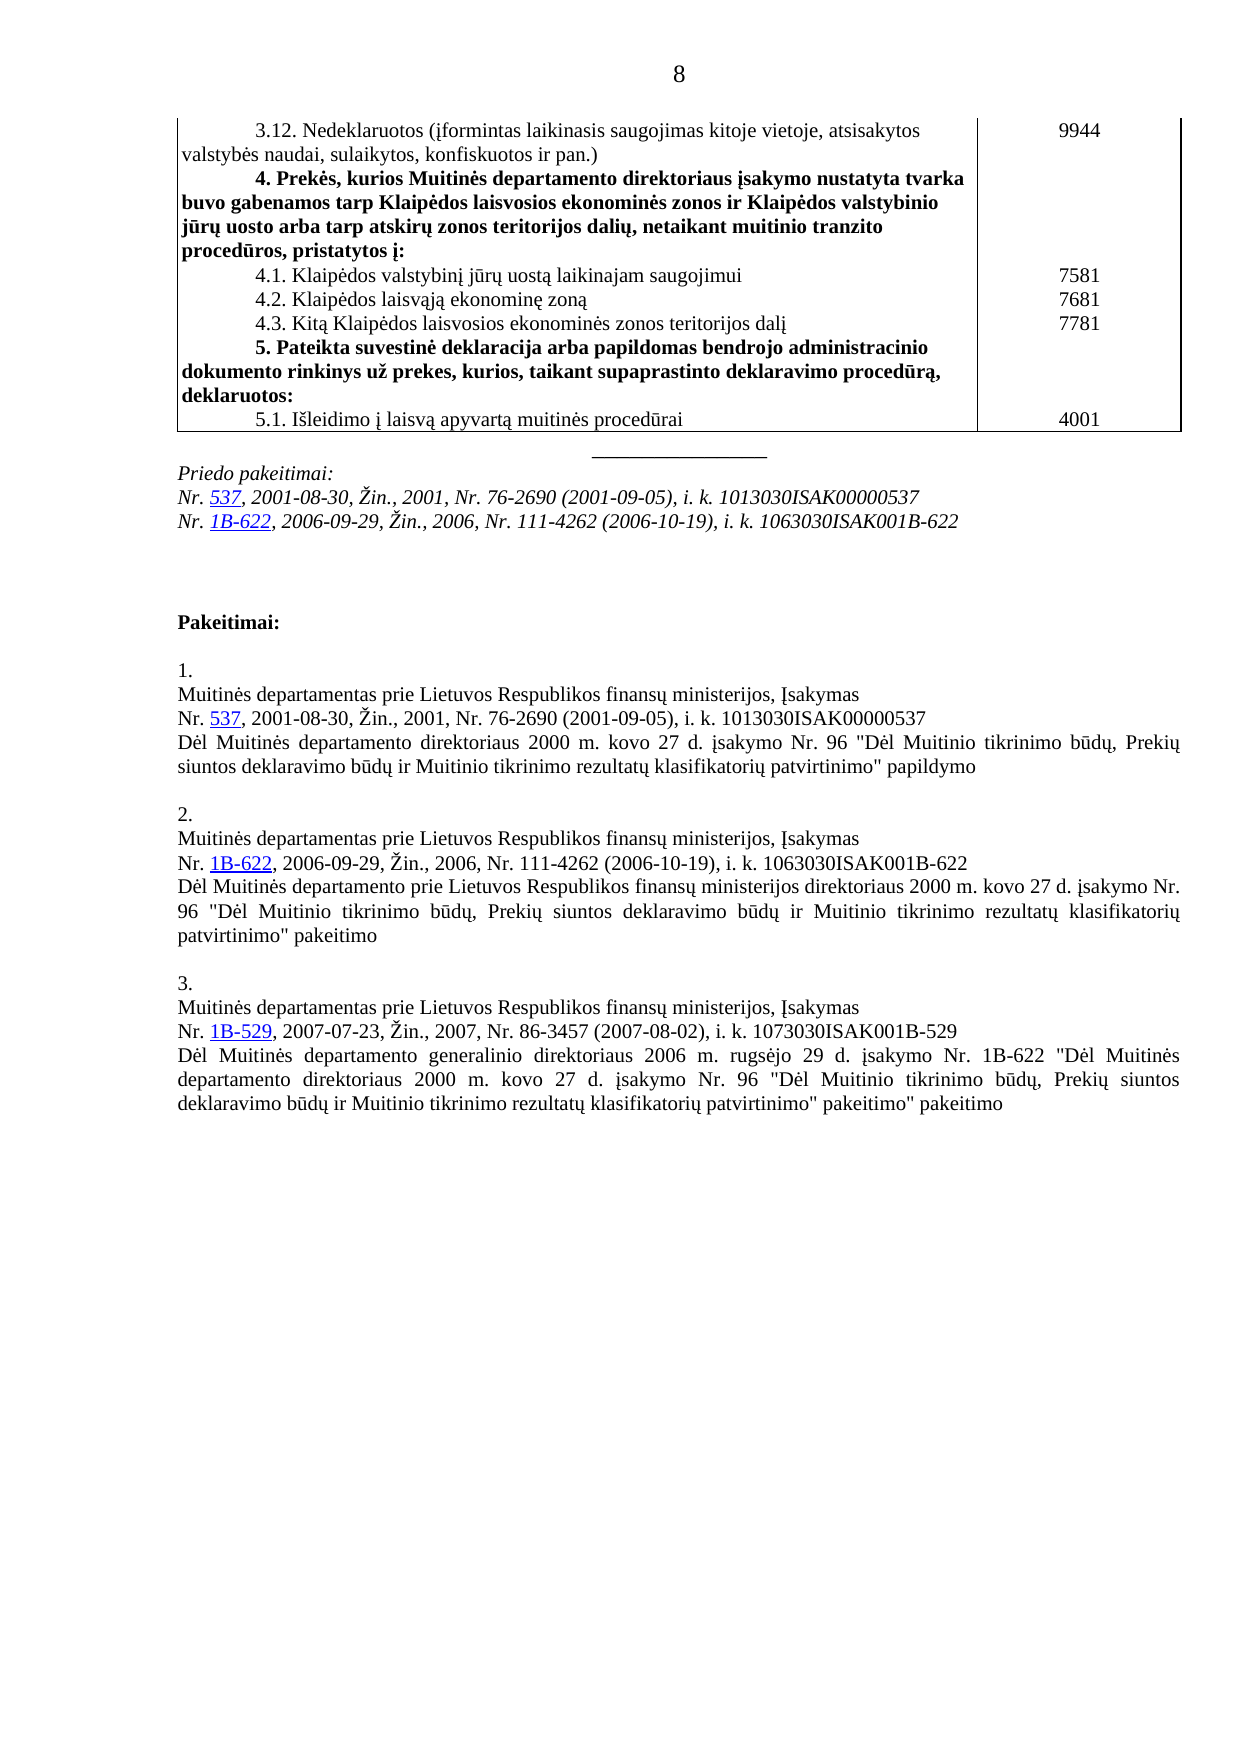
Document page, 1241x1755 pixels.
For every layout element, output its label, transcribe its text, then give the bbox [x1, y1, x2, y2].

text Dėl Muitinės departamento generalinio direktoriaus 2006 m. rugsėjo 29 d. įsakymo Nr. 1B-622 "Dėl Muitinės departamento direktoriaus 2000 m. kovo 27 d. įsakymo Nr. 96 "Dėl Muitinio tikrinimo būdų, Prekių siuntos deklaravimo būdų ir Muitinio tikrinimo rezultatų klasifikatorių patvirtinimo" pakeitimo" pakeitimo [177, 1043, 1181, 1115]
text 2. [177, 802, 1181, 826]
table_cell 5. Pateikta suvestinė deklaracija arba papildomas bendrojo administracinio dokumento rinkinys už prekes, kurios, taikant supaprastinto deklaravimo procedūrą, deklaruotos: [178, 335, 977, 407]
table_cell 9944 [978, 118, 1180, 166]
table_cell 7681 [978, 287, 1180, 311]
text Nr. 1B-529, 2007-07-23, Žin., 2007, Nr. 86-3457 (2007-08-02), i. k. 1073030ISAK001B-529 [177, 1019, 1181, 1043]
table_cell 4.2. Klaipėdos laisvąją ekonominę zoną [178, 287, 977, 311]
table_cell [978, 166, 1180, 262]
text Nr. 1B-622, 2006-09-29, Žin., 2006, Nr. 111-4262 (2006-10-19), i. k. 1063030ISAK001B-622 [177, 850, 1181, 874]
text 1. [177, 658, 1181, 682]
text Nr. 537, 2001-08-30, Žin., 2001, Nr. 76-2690 (2001-09-05), i. k. 1013030ISAK00000537 [177, 485, 1181, 509]
table_cell 7781 [978, 311, 1180, 335]
text Nr. 1B-622, 2006-09-29, Žin., 2006, Nr. 111-4262 (2006-10-19), i. k. 1063030ISAK001B-622 [177, 509, 1181, 533]
text Pakeitimai: [177, 610, 1181, 634]
table_cell 4. Prekės, kurios Muitinės departamento direktoriaus įsakymo nustatyta tvarka buvo gabenamos tarp Klaipėdos laisvosios ekonominės zonos ir Klaipėdos valstybinio jūrų uosto arba tarp atskirų zonos teritorijos dalių, netaikant muitinio tranzito procedūros, pristatytos į: [178, 166, 977, 262]
text Nr. 537, 2001-08-30, Žin., 2001, Nr. 76-2690 (2001-09-05), i. k. 1013030ISAK00000537 [177, 706, 1181, 730]
table_cell 4.1. Klaipėdos valstybinį jūrų uostą laikinajam saugojimui [178, 263, 977, 287]
text Dėl Muitinės departamento direktoriaus 2000 m. kovo 27 d. įsakymo Nr. 96 "Dėl Muitinio tikrinimo būdų, Prekių siuntos deklaravimo būdų ir Muitinio tikrinimo rezultatų klasifikatorių patvirtinimo" papildymo [177, 730, 1181, 778]
text Muitinės departamentas prie Lietuvos Respublikos finansų ministerijos, Įsakymas [177, 995, 1181, 1019]
table_cell 4.3. Kitą Klaipėdos laisvosios ekonominės zonos teritorijos dalį [178, 311, 977, 335]
text Dėl Muitinės departamento prie Lietuvos Respublikos finansų ministerijos direktoriaus 2000 m. kovo 27 d. įsakymo Nr. 96 "Dėl Muitinio tikrinimo būdų, Prekių siuntos deklaravimo būdų ir Muitinio tikrinimo rezultatų klasifikatorių patvirtinimo" pakeitimo [177, 874, 1181, 947]
text Muitinės departamentas prie Lietuvos Respublikos finansų ministerijos, Įsakymas [177, 682, 1181, 706]
text Priedo pakeitimai: [177, 461, 1181, 485]
text 3. [177, 971, 1181, 995]
table_cell 5.1. Išleidimo į laisvą apyvartą muitinės procedūrai [178, 407, 977, 431]
text Muitinės departamentas prie Lietuvos Respublikos finansų ministerijos, Įsakymas [177, 826, 1181, 850]
table_cell 4001 [978, 407, 1180, 431]
table_cell 3.12. Nedeklaruotos (įformintas laikinasis saugojimas kitoje vietoje, atsisakytos valstybės naudai, sulaikytos, konfiskuotos ir pan.) [178, 118, 977, 166]
table_cell 7581 [978, 263, 1180, 287]
table_cell [978, 335, 1180, 407]
text ______________ [177, 432, 1181, 461]
